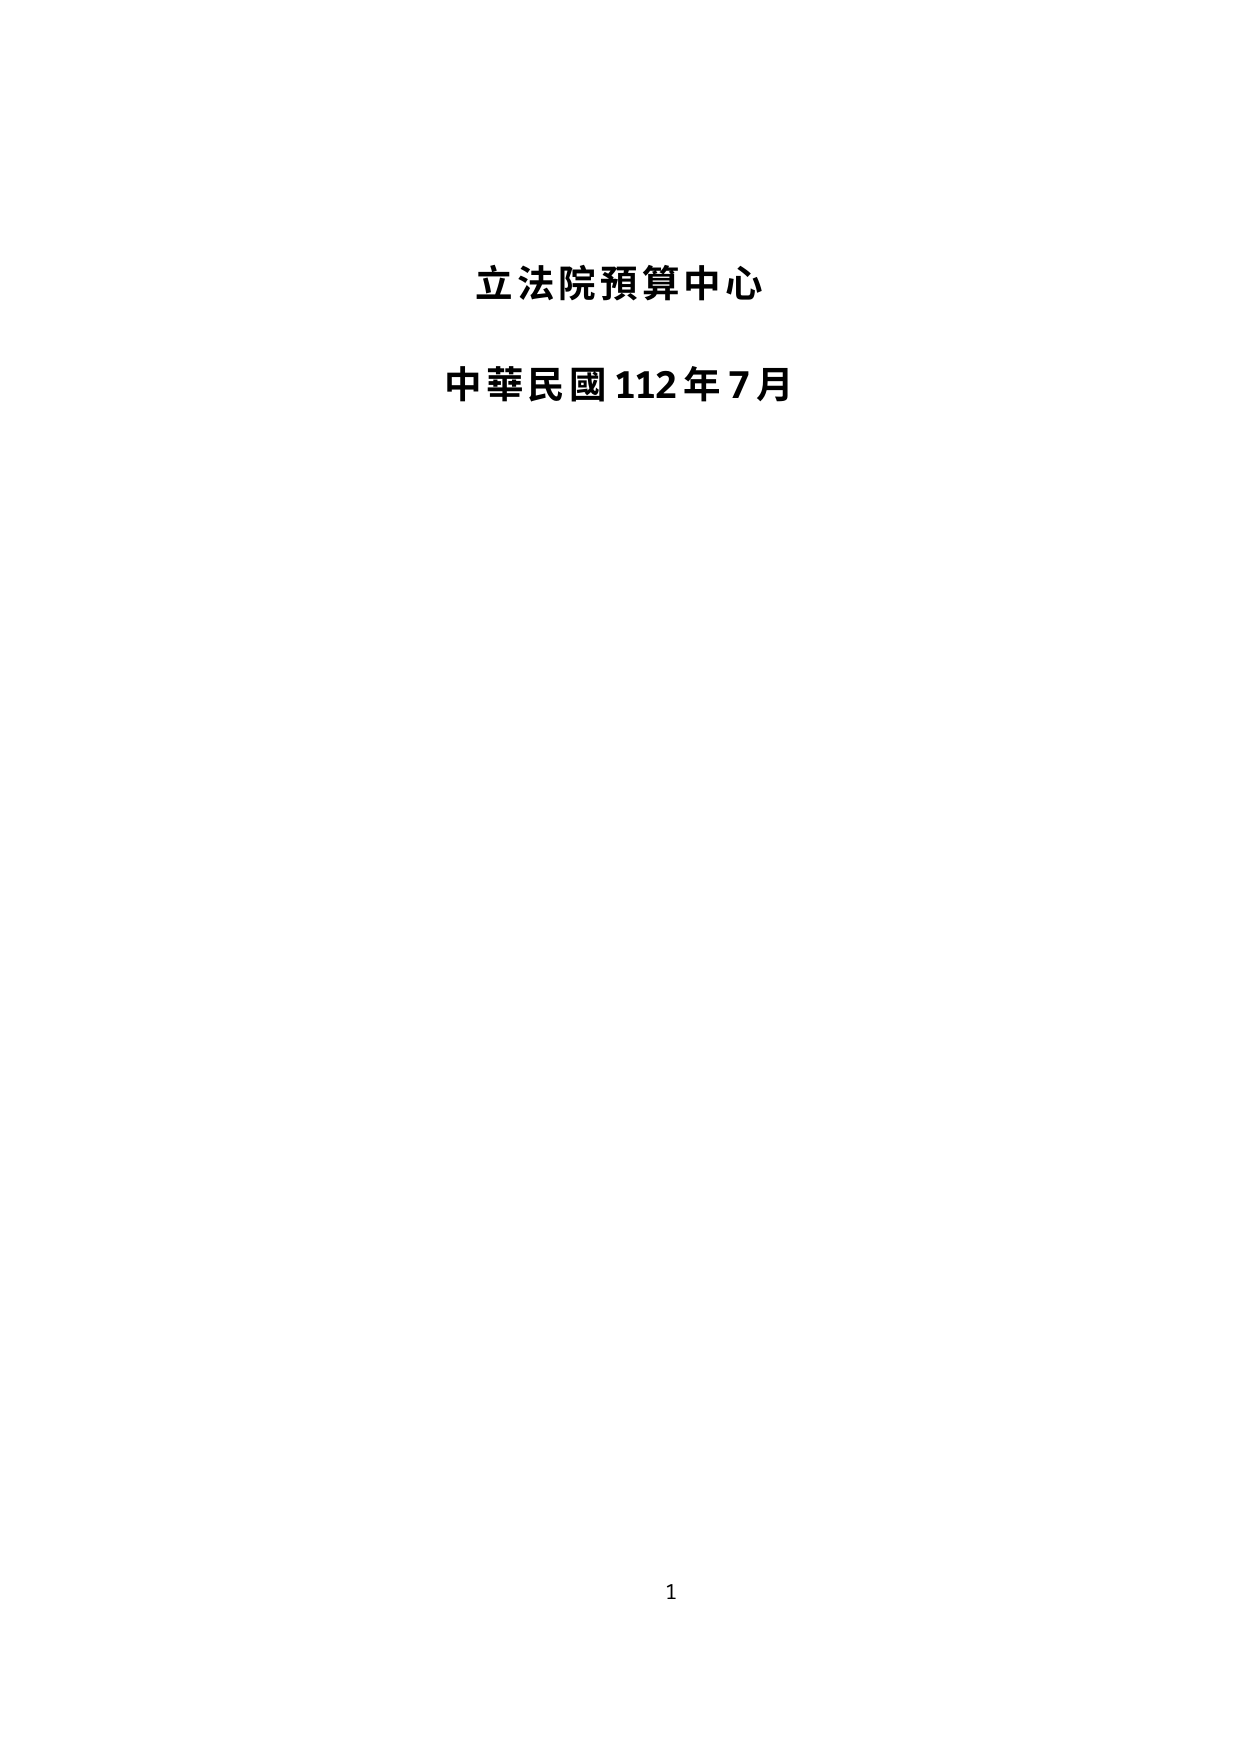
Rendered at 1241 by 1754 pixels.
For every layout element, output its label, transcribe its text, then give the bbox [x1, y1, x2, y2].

text 立法院預算中心 [177, 240, 1063, 302]
text 中華民國112年7月 [177, 302, 1063, 427]
